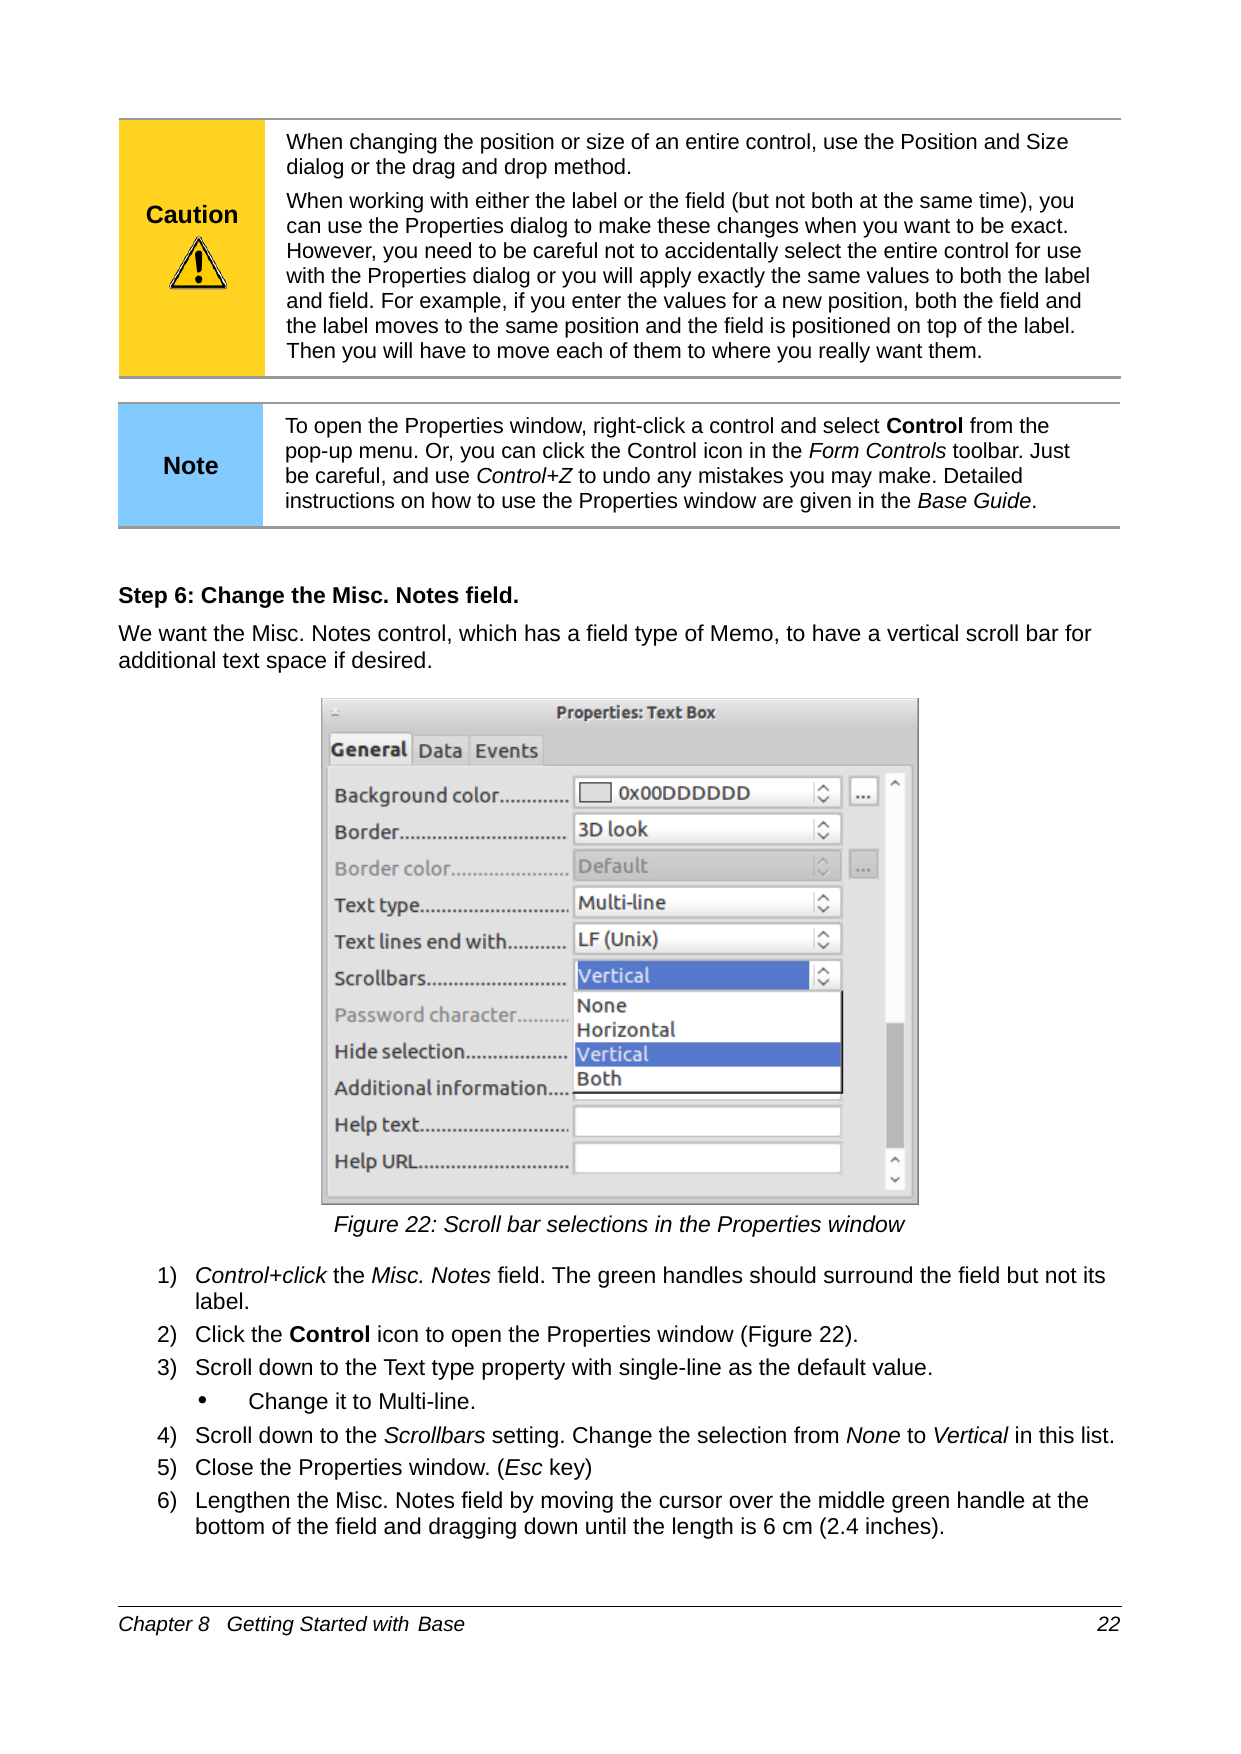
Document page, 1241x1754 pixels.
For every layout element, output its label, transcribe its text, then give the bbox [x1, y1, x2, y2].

list Scroll down to the Scrollbars setting. Change the selection from None to Vertical in this list. [177, 1422, 1122, 1448]
list Control+click the Misc. Notes field. The green handles should surround the field but not its label. [177, 1262, 1122, 1315]
text Figure 22: Scroll bar selections in the Properties window [321, 1211, 919, 1238]
table_header To open the Properties window, right-click a control and select Control from the pop-up menu. Or, you can click the Control icon in the Form Controls toolbar. Just be careful, and use Control+Z to undo any mistakes you may make. Detailed instructions on how to use the Properties window are given in the Base Guide. [264, 404, 1119, 526]
list Scroll down to the Text type property with single-line as the default value. [177, 1353, 1122, 1380]
picture [321, 698, 919, 1205]
text We want the Misc. Notes control, which has a field type of Memo, to have a vertical scroll bar for additional text space if desired. [118, 620, 1122, 673]
table_header Caution [119, 120, 265, 376]
table_header When changing the position or size of an entire control, use the Position and Size dialog or the drag and drop method. When working with either the label or the field (but not both at the same time), you can use the Properties dialog to make these changes when you want to be exact. However, you need to be careful not to accidentally select the entire control for use with the Properties dialog or you will apply exactly the same values to both the label and field. For example, if you enter the values for a new position, both the field and the label moves to the same position and the field is positioned on top of the label. Then you will have to move each of them to where you really want them. [265, 120, 1121, 376]
table_header Note [118, 404, 263, 526]
list Lengthen the Misc. Notes field by moving the cursor over the middle green handle at the bottom of the field and dragging down until the length is 6 cm (2.4 inches). [177, 1487, 1122, 1539]
picture [165, 232, 231, 293]
list Change it to Multi-line. [195, 1386, 1122, 1415]
list Click the Control icon to open the Properties window (Figure 22). [177, 1321, 1122, 1347]
text Step 6: Change the Misc. Notes field. [118, 582, 1122, 608]
list Close the Properties window. (Esc key) [177, 1454, 1122, 1481]
